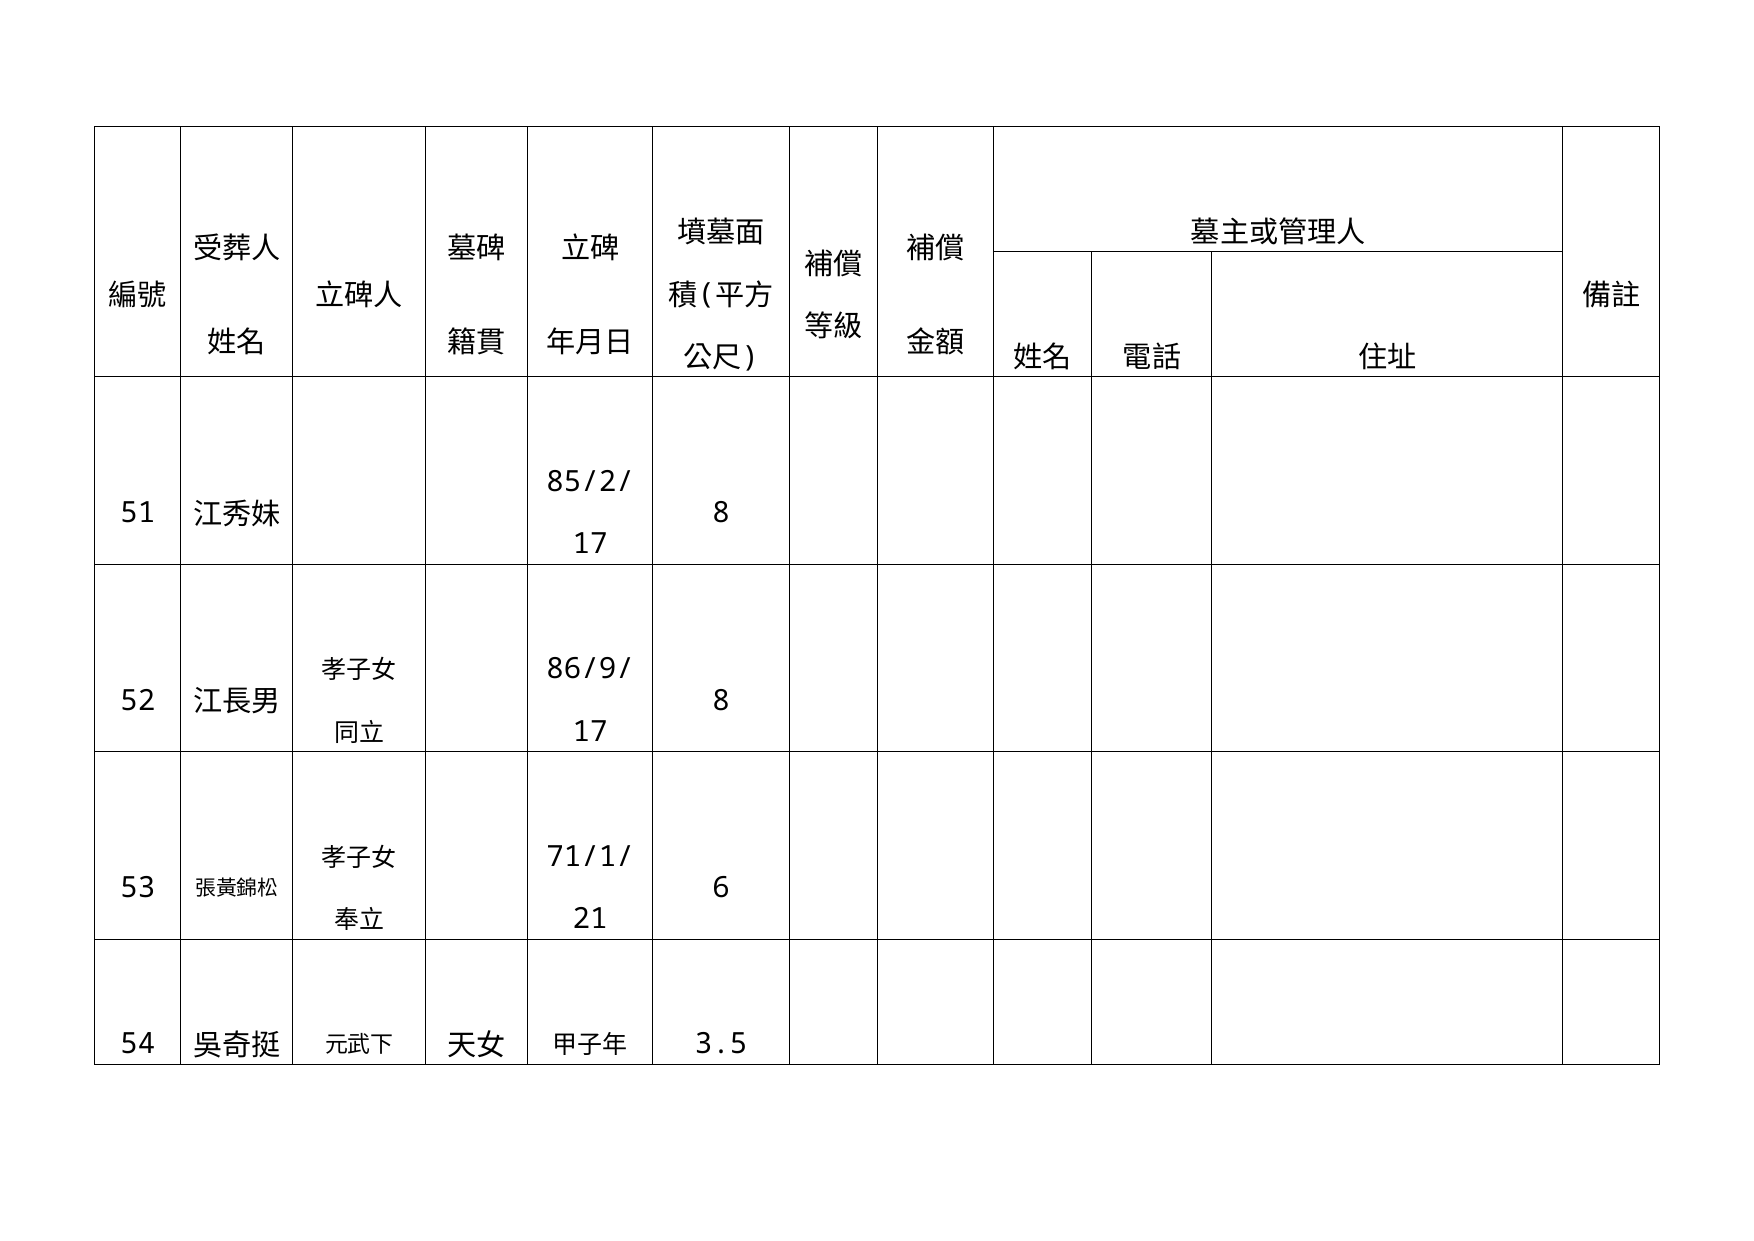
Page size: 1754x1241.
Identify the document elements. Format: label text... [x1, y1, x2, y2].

table_cell [878, 752, 993, 938]
table_cell 6 [653, 752, 789, 938]
table_cell 51 [95, 377, 180, 563]
table_cell 江秀妹 [181, 377, 292, 563]
table_cell 甲子年 [528, 940, 652, 1063]
table_cell [994, 752, 1091, 938]
table_cell [994, 565, 1091, 751]
table_cell [790, 940, 877, 1063]
table_header 墓碑 籍貫 [426, 127, 527, 376]
table_cell 86/9/17 [528, 565, 652, 751]
table_cell 張黃錦松 [181, 752, 292, 938]
table_cell [426, 752, 527, 938]
table_cell [1092, 377, 1211, 563]
table_cell 江長男 [181, 565, 292, 751]
table_cell 3.5 [653, 940, 789, 1063]
table_cell [994, 377, 1091, 563]
table_cell 8 [653, 377, 789, 563]
table_header 補償 金額 [878, 127, 993, 376]
table_cell 孝子女 奉立 [293, 752, 425, 938]
table_cell [1092, 940, 1211, 1063]
table_cell [790, 752, 877, 938]
table_cell [790, 377, 877, 563]
table_header 墓主或管理人 [994, 127, 1562, 251]
table_cell 孝子女 同立 [293, 565, 425, 751]
table_cell 71/1/21 [528, 752, 652, 938]
table_cell [1212, 940, 1562, 1063]
table_cell [994, 940, 1091, 1063]
table_cell [1092, 565, 1211, 751]
table_cell [1563, 940, 1659, 1063]
table_cell 52 [95, 565, 180, 751]
table_header 立碑 年月日 [528, 127, 652, 376]
table_header 立碑人 [293, 127, 425, 376]
table_cell 85/2/17 [528, 377, 652, 563]
table_cell 元武下 [293, 940, 425, 1063]
table_cell [293, 377, 425, 563]
table_cell 住址 [1212, 252, 1562, 376]
table_cell 吳奇挺 [181, 940, 292, 1063]
table_cell [1563, 565, 1659, 751]
table_header 墳墓面積(平方公尺) [653, 127, 789, 376]
table_cell [1092, 752, 1211, 938]
table_cell [878, 940, 993, 1063]
table_cell [790, 565, 877, 751]
table_cell 天女 [426, 940, 527, 1063]
table_cell 8 [653, 565, 789, 751]
table_header 受葬人 姓名 [181, 127, 292, 376]
table_cell [1563, 377, 1659, 563]
table_cell 姓名 [994, 252, 1091, 376]
table_header 備註 [1563, 127, 1659, 376]
table_cell [1212, 752, 1562, 938]
table_cell [878, 565, 993, 751]
table_cell [1212, 377, 1562, 563]
table_cell 54 [95, 940, 180, 1063]
table_cell [1212, 565, 1562, 751]
table_cell 53 [95, 752, 180, 938]
table_cell [426, 377, 527, 563]
table_cell [878, 377, 993, 563]
table_cell 電話 [1092, 252, 1211, 376]
table_cell [426, 565, 527, 751]
table_cell [1563, 752, 1659, 938]
table_header 編號 [95, 127, 180, 376]
table_header 補償等級 [790, 127, 877, 376]
